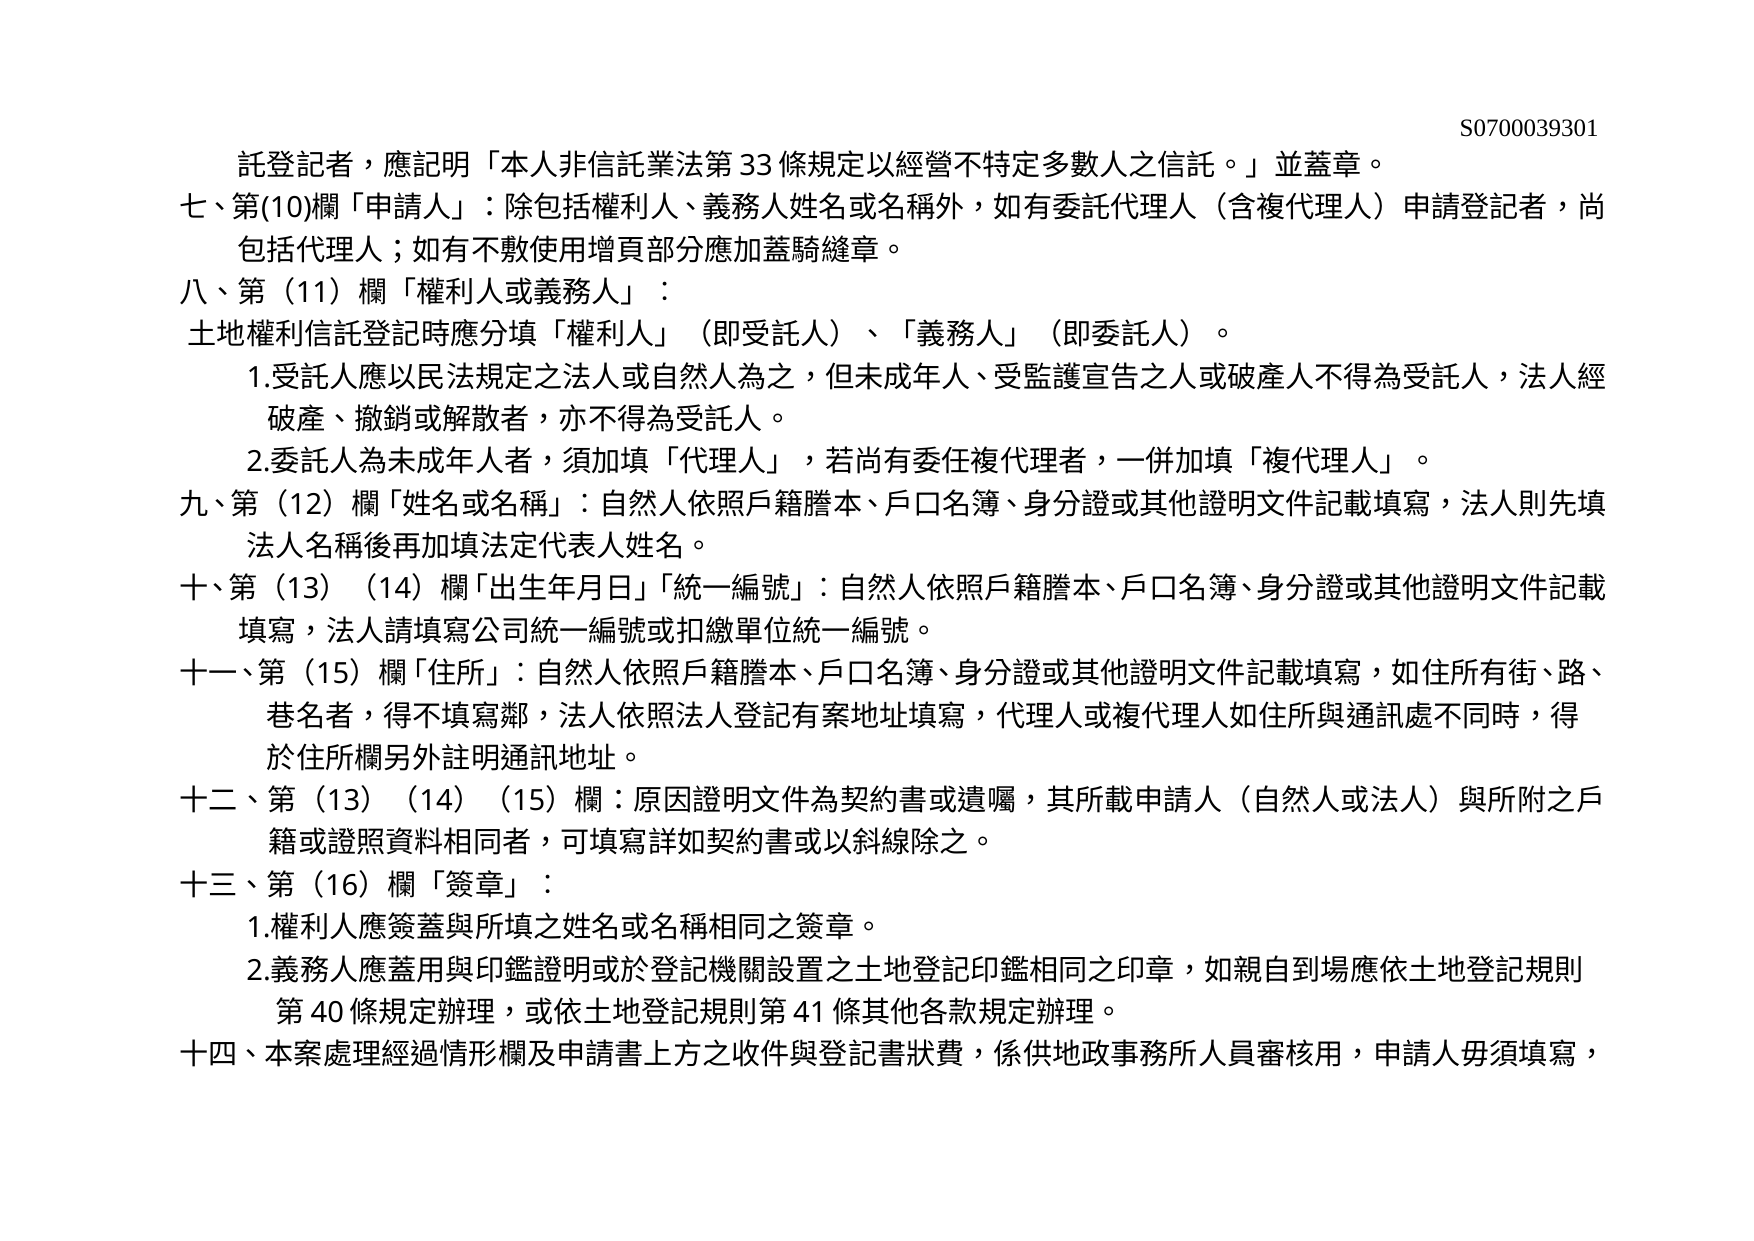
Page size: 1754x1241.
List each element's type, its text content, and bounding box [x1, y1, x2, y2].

text 七、第(10)欄「申請人」：除包括權利人、義務人姓名或名稱外，如有委託代理人（含複代理人）申請登記者，尚包括代理人；如有不敷使用增頁部分應加蓋騎縫章。 [179, 184, 1606, 268]
text 2.委託人為未成年人者，須加填「代理人」，若尚有委任複代理者，一併加填「複代理人」。 [203, 438, 1606, 480]
text 1.權利人應簽蓋與所填之姓名或名稱相同之簽章。 [134, 904, 1606, 946]
text 十二、第（13）（14）（15）欄：原因證明文件為契約書或遺囑，其所載申請人（自然人或法人）與所附之戶籍或證照資料相同者，可填寫詳如契約書或以斜線除之。 [179, 777, 1606, 861]
text 1.受託人應以民法規定之法人或自然人為之，但未成年人、受監護宣告之人或破產人不得為受託人，法人經破產、撤銷或解散者，亦不得為受託人。 [246, 353, 1606, 438]
text 土地權利信託登記時應分填「權利人」（即受託人）、「義務人」（即委託人）。 [134, 311, 1606, 353]
text 九、第（12）欄「姓名或名稱」︰自然人依照戶籍謄本、戶口名簿、身分證或其他證明文件記載填寫，法人則先填法人名稱後再加填法定代表人姓名。 [179, 480, 1606, 565]
text 2.義務人應蓋用與印鑑證明或於登記機關設置之土地登記印鑑相同之印章，如親自到場應依土地登記規則第40條規定辦理，或依土地登記規則第41條其他各款規定辦理。 [246, 946, 1606, 1031]
text 十、第（13）（14）欄「出生年月日」「統一編號」︰自然人依照戶籍謄本、戶口名簿、身分證或其他證明文件記載填寫，法人請填寫公司統一編號或扣繳單位統一編號。 [179, 565, 1606, 650]
text 十四、本案處理經過情形欄及申請書上方之收件與登記書狀費，係供地政事務所人員審核用，申請人毋須填寫， [179, 1031, 1606, 1073]
text 託登記者，應記明「本人非信託業法第33條規定以經營不特定多數人之信託。」並蓋章。 [179, 141, 1606, 184]
text 十三、第（16）欄「簽章」︰ [134, 861, 1606, 904]
text 十一、第（15）欄「住所」︰自然人依照戶籍謄本、戶口名簿、身分證或其他證明文件記載填寫，如住所有街、路、巷名者，得不填寫鄰，法人依照法人登記有案地址填寫，代理人或複代理人如住所與通訊處不同時，得於住所欄另外註明通訊地址。 [179, 650, 1606, 777]
text 八、第（11）欄「權利人或義務人」︰ [134, 268, 1606, 311]
